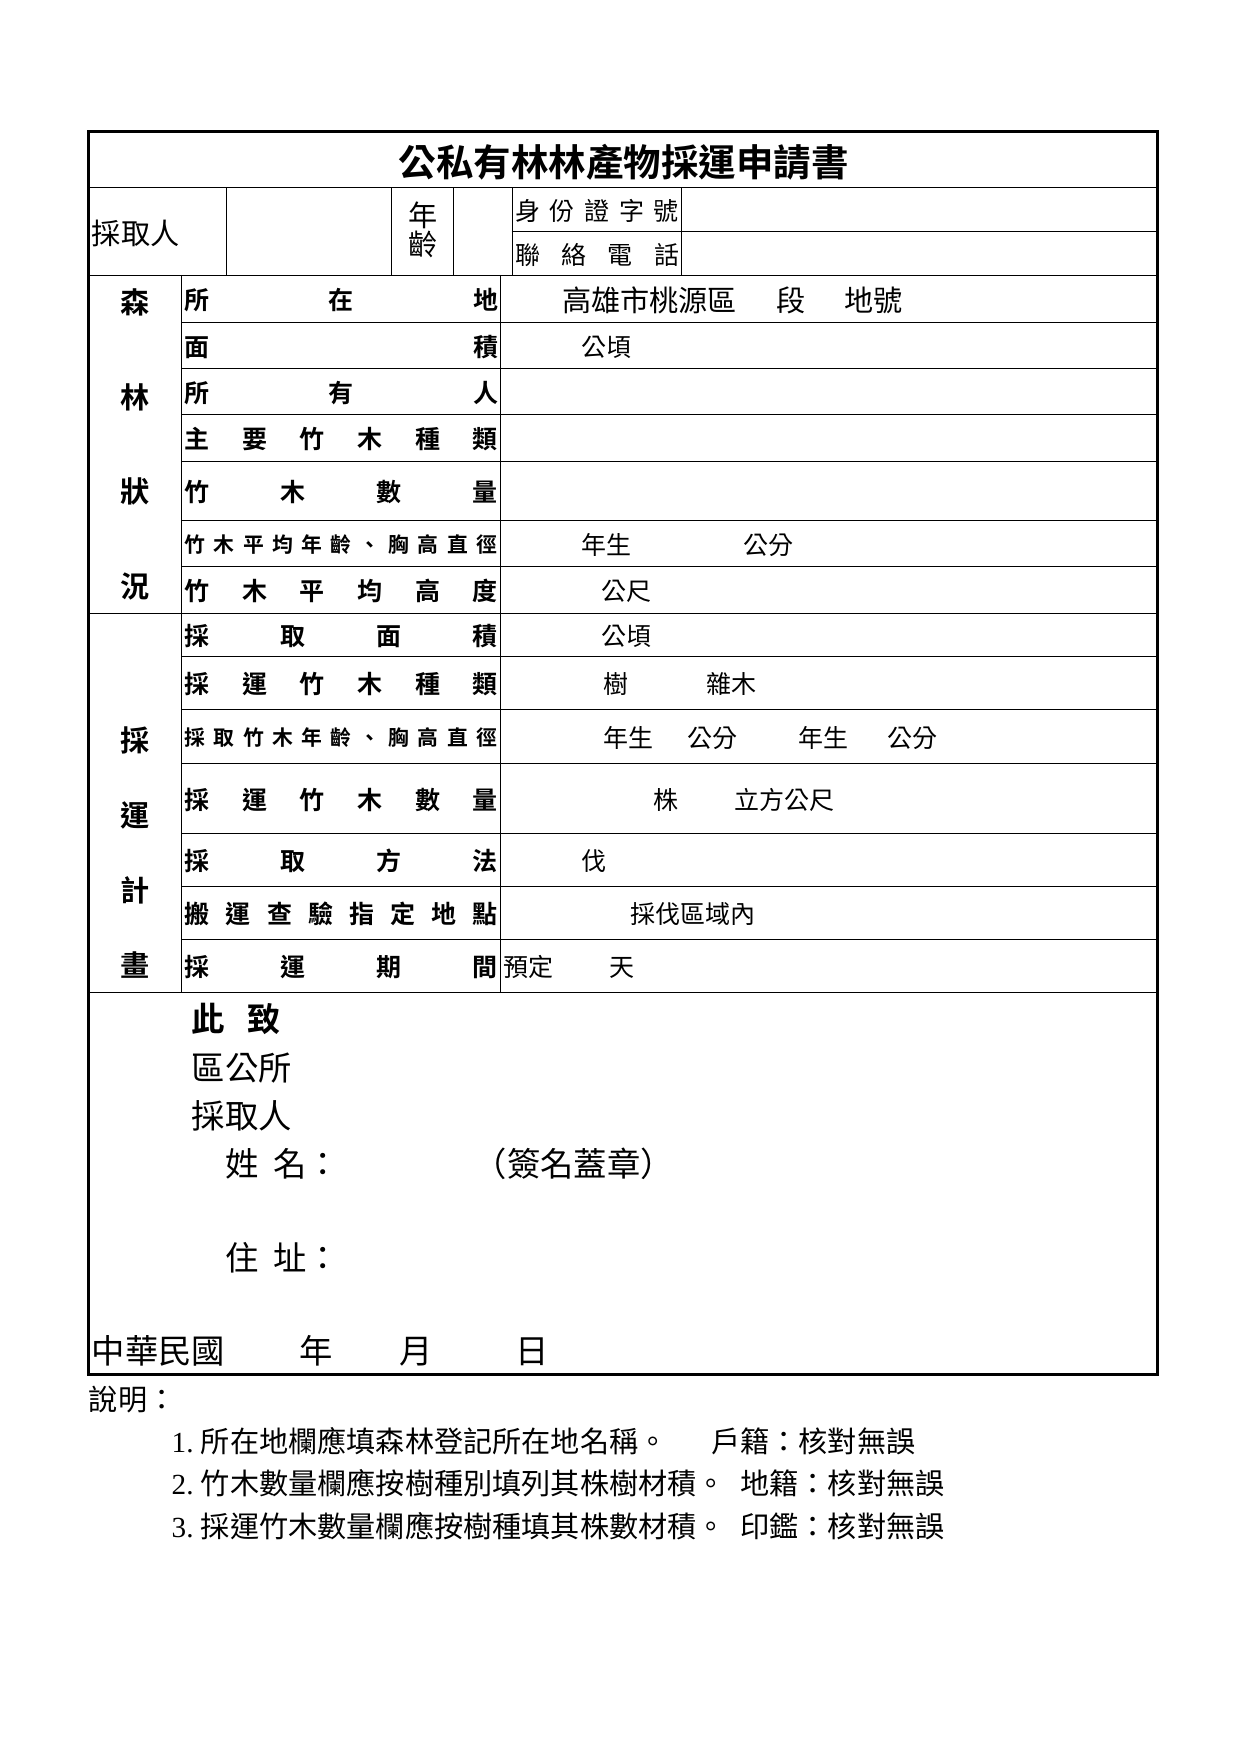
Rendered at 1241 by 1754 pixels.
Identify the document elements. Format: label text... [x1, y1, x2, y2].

table_cell 株 立方公尺 [501, 764, 1156, 833]
table_cell 搬運查驗指定地點 [182, 887, 500, 939]
table_cell [501, 369, 1156, 414]
table_cell 主要竹木種類 [182, 415, 500, 461]
table_cell 採運計畫 [90, 614, 181, 992]
table_cell 採取面積 [182, 614, 500, 656]
table_cell [501, 462, 1156, 520]
table_cell 竹木平均年齡、胸高直徑 [182, 521, 500, 566]
table_cell 公頃 [501, 323, 1156, 368]
table_cell 採運竹木種類 [182, 657, 500, 709]
table_cell 身份證字號 [513, 188, 681, 231]
table_cell [501, 415, 1156, 461]
list 竹木數量欄應按樹種別填列其株樹材積。 地籍：核對無誤 [171, 1461, 1152, 1503]
table_header 公私有林林產物採運申請書 [90, 133, 1156, 187]
table_cell 竹木數量 [182, 462, 500, 520]
table_cell [682, 188, 1156, 231]
table_cell 年生 公分 [501, 521, 1156, 566]
table_cell 採取方法 [182, 834, 500, 886]
table_cell 此 致 區公所 採取人 姓 名： （簽名蓋章） 住 址： 中華民國 年 月 日 [90, 993, 1156, 1373]
table_cell 採伐區域內 [501, 887, 1156, 939]
table_cell 面積 [182, 323, 500, 368]
table_cell 採運期間 [182, 940, 500, 992]
table_cell 採取人 [90, 188, 226, 275]
table_cell 年生 公分 年生 公分 [501, 710, 1156, 763]
table_cell 高雄市桃源區 段 地號 [501, 276, 1156, 322]
list 採運竹木數量欄應按樹種填其株數材積。 印鑑：核對無誤 [171, 1503, 1152, 1546]
table_cell 所在地 [182, 276, 500, 322]
table_cell [454, 188, 512, 275]
table_cell 年齡 [392, 188, 453, 275]
text 說明： [89, 1376, 1152, 1419]
table_cell [227, 188, 391, 275]
table_cell 公頃 [501, 614, 1156, 656]
table_cell 森林狀況 [90, 276, 181, 612]
table_cell 公尺 [501, 567, 1156, 612]
table_cell 聯絡電話 [513, 232, 681, 275]
table_cell 竹木平均高度 [182, 567, 500, 612]
table_cell [682, 232, 1156, 275]
table_cell 預定 天 [501, 940, 1156, 992]
list 所在地欄應填森林登記所在地名稱。 戶籍：核對無誤 [171, 1419, 1152, 1461]
table_cell 樹 雜木 [501, 657, 1156, 709]
table_cell 採取竹木年齡、胸高直徑 [182, 710, 500, 763]
table_cell 所有人 [182, 369, 500, 414]
table_cell 採運竹木數量 [182, 764, 500, 833]
table_cell 伐 [501, 834, 1156, 886]
